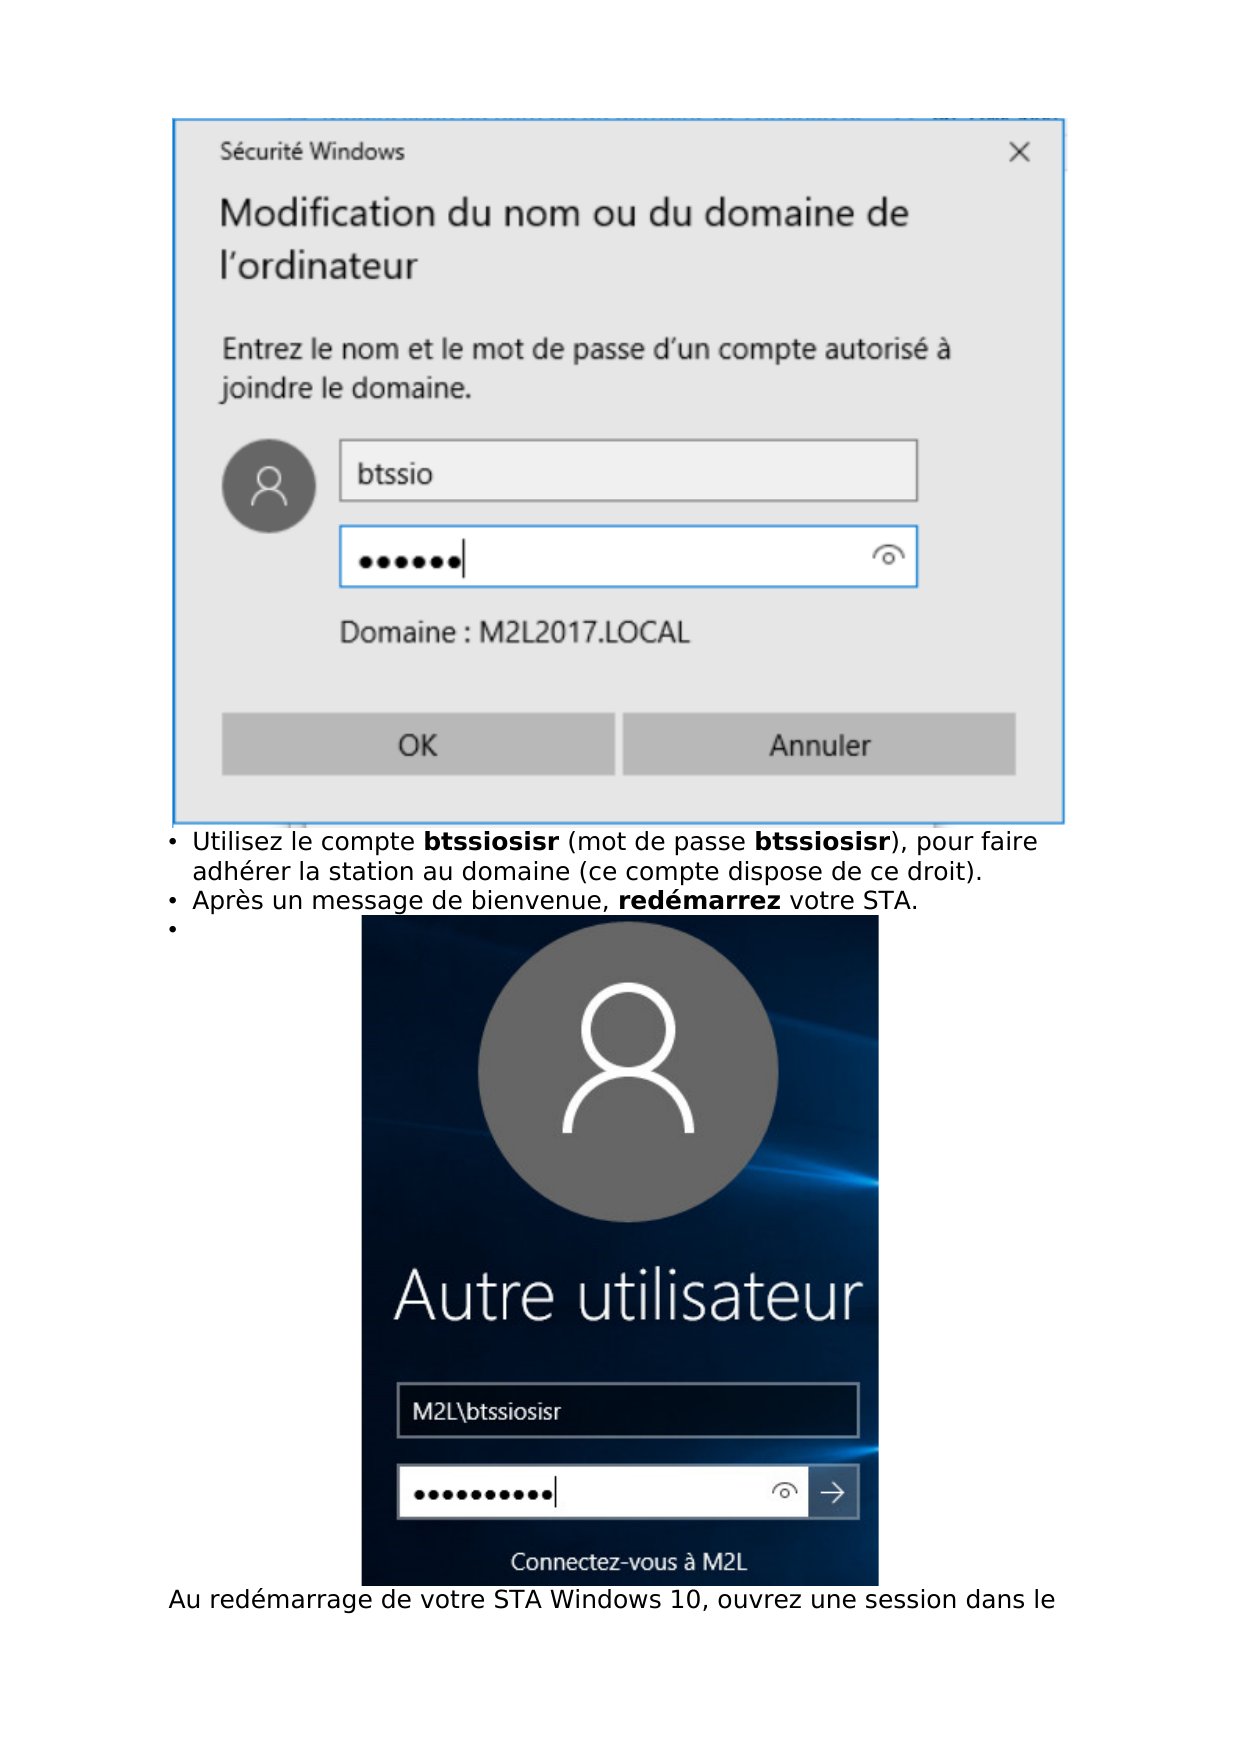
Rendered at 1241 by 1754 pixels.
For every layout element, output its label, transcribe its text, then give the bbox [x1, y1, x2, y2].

picture [172, 118, 1068, 828]
list Après un message de bienvenue, redémarrez votre STA. [177, 886, 1122, 915]
list Au redémarrage de votre STA Windows 10, ouvrez une session dans le domaine M2L avec le compte btssiosisr (mot de passe btssiosisr). [177, 915, 1122, 1614]
list Utilisez le compte btssiosisr (mot de passe btssiosisr), pour faire adhérer la station au domaine (ce compte dispose de ce droit). [177, 118, 1122, 886]
picture [361, 915, 879, 1586]
